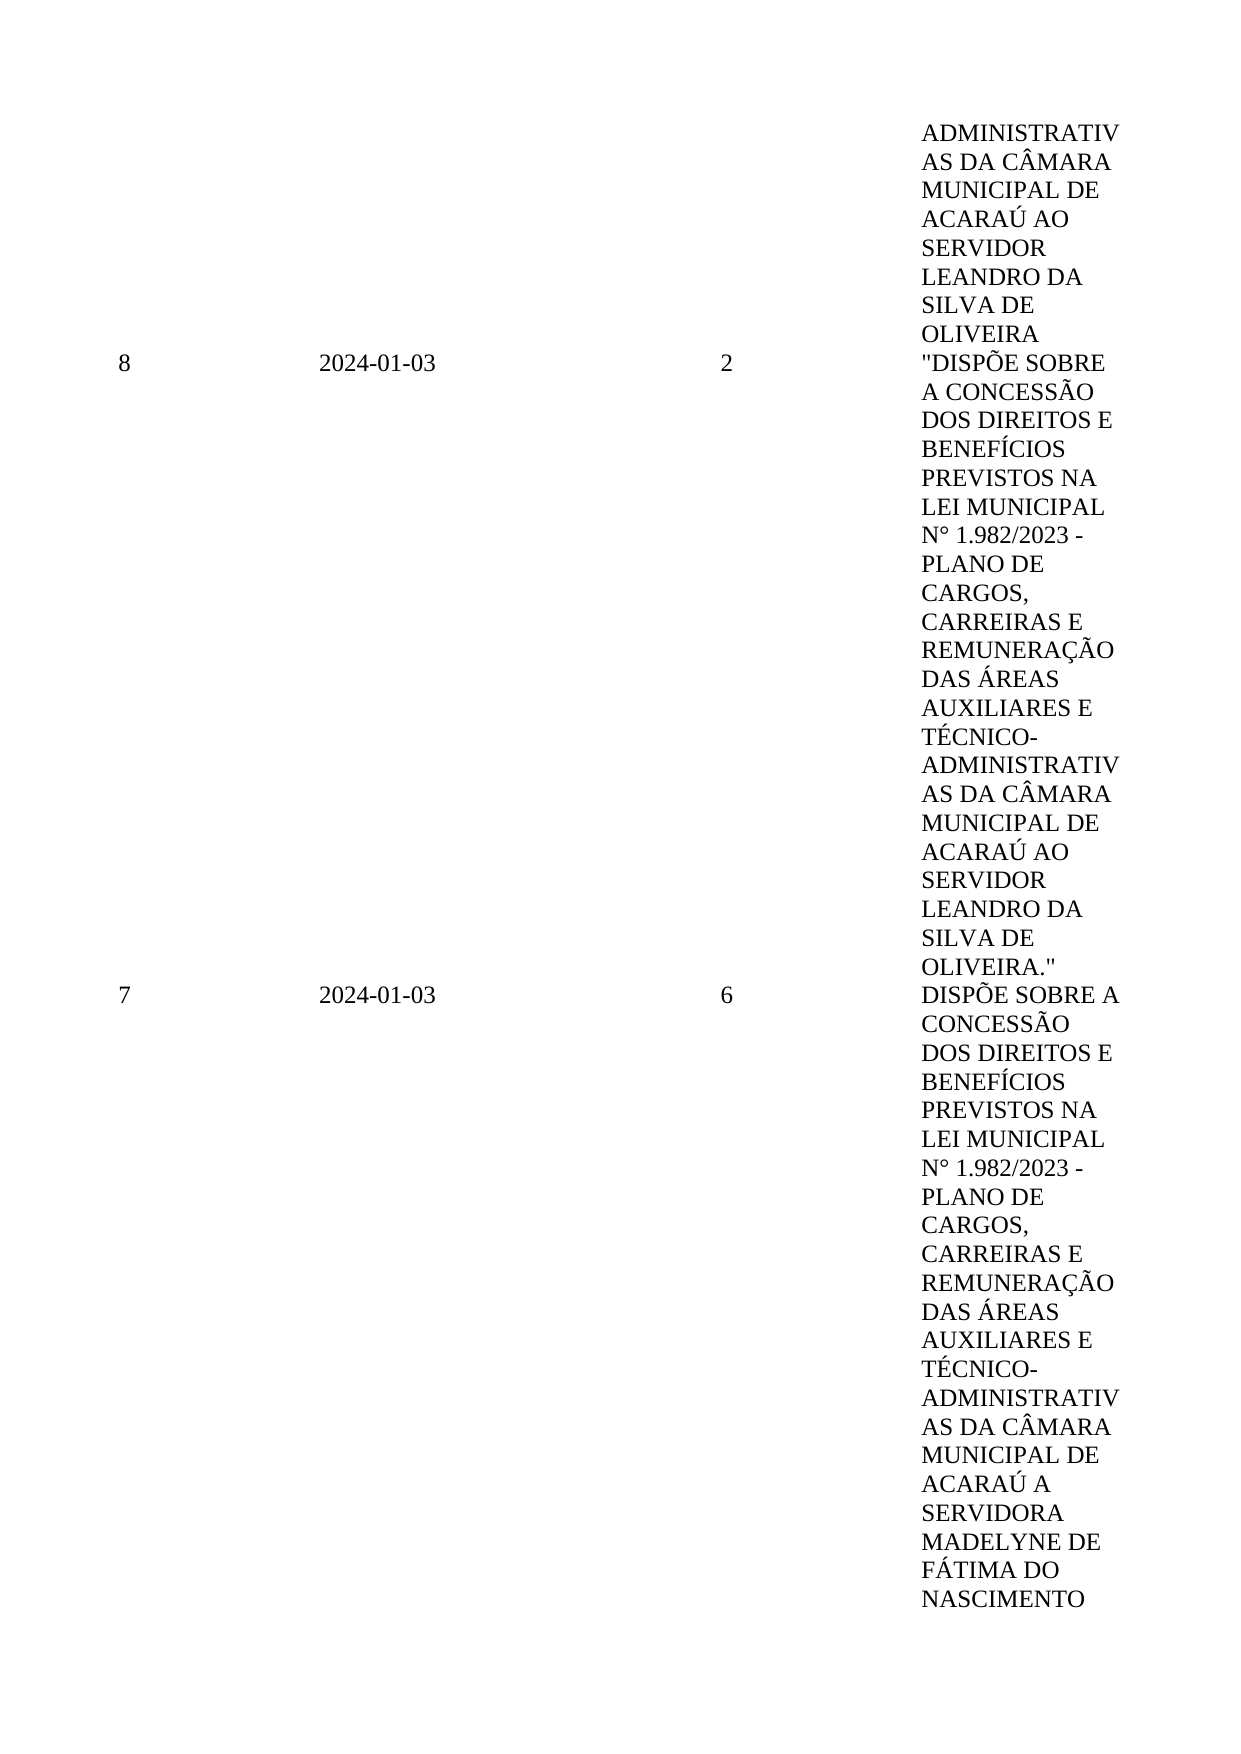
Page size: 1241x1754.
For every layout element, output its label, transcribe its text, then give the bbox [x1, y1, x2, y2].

table_cell [118, 118, 319, 348]
table_cell [520, 981, 720, 1613]
table_cell 8 [118, 348, 319, 981]
table_cell [520, 348, 720, 981]
table_cell [520, 118, 720, 348]
table_cell DISPÕE SOBRE A CONCESSÃO DOS DIREITOS E BENEFÍCIOS PREVISTOS NA LEI MUNICIPAL N° 1.982/2023 - PLANO DE CARGOS, CARREIRAS E REMUNERAÇÃO DAS ÁREAS AUXILIARES E TÉCNICO-ADMINISTRATIVAS DA CÂMARA MUNICIPAL DE ACARAÚ A SERVIDORA MADELYNE DE FÁTIMA DO NASCIMENTO [921, 981, 1122, 1613]
table_cell 2024-01-03 [319, 981, 519, 1613]
table_cell ADMINISTRATIVAS DA CÂMARA MUNICIPAL DE ACARAÚ AO SERVIDOR LEANDRO DA SILVA DE OLIVEIRA [921, 118, 1122, 348]
table_cell 6 [720, 981, 921, 1613]
table_cell [319, 118, 519, 348]
table_cell "DISPÕE SOBRE A CONCESSÃO DOS DIREITOS E BENEFÍCIOS PREVISTOS NA LEI MUNICIPAL N° 1.982/2023 - PLANO DE CARGOS, CARREIRAS E REMUNERAÇÃO DAS ÁREAS AUXILIARES E TÉCNICO-ADMINISTRATIVAS DA CÂMARA MUNICIPAL DE ACARAÚ AO SERVIDOR LEANDRO DA SILVA DE OLIVEIRA." [921, 348, 1122, 981]
table_cell 2024-01-03 [319, 348, 519, 981]
table_cell 7 [118, 981, 319, 1613]
table_cell [720, 118, 921, 348]
table_cell 2 [720, 348, 921, 981]
